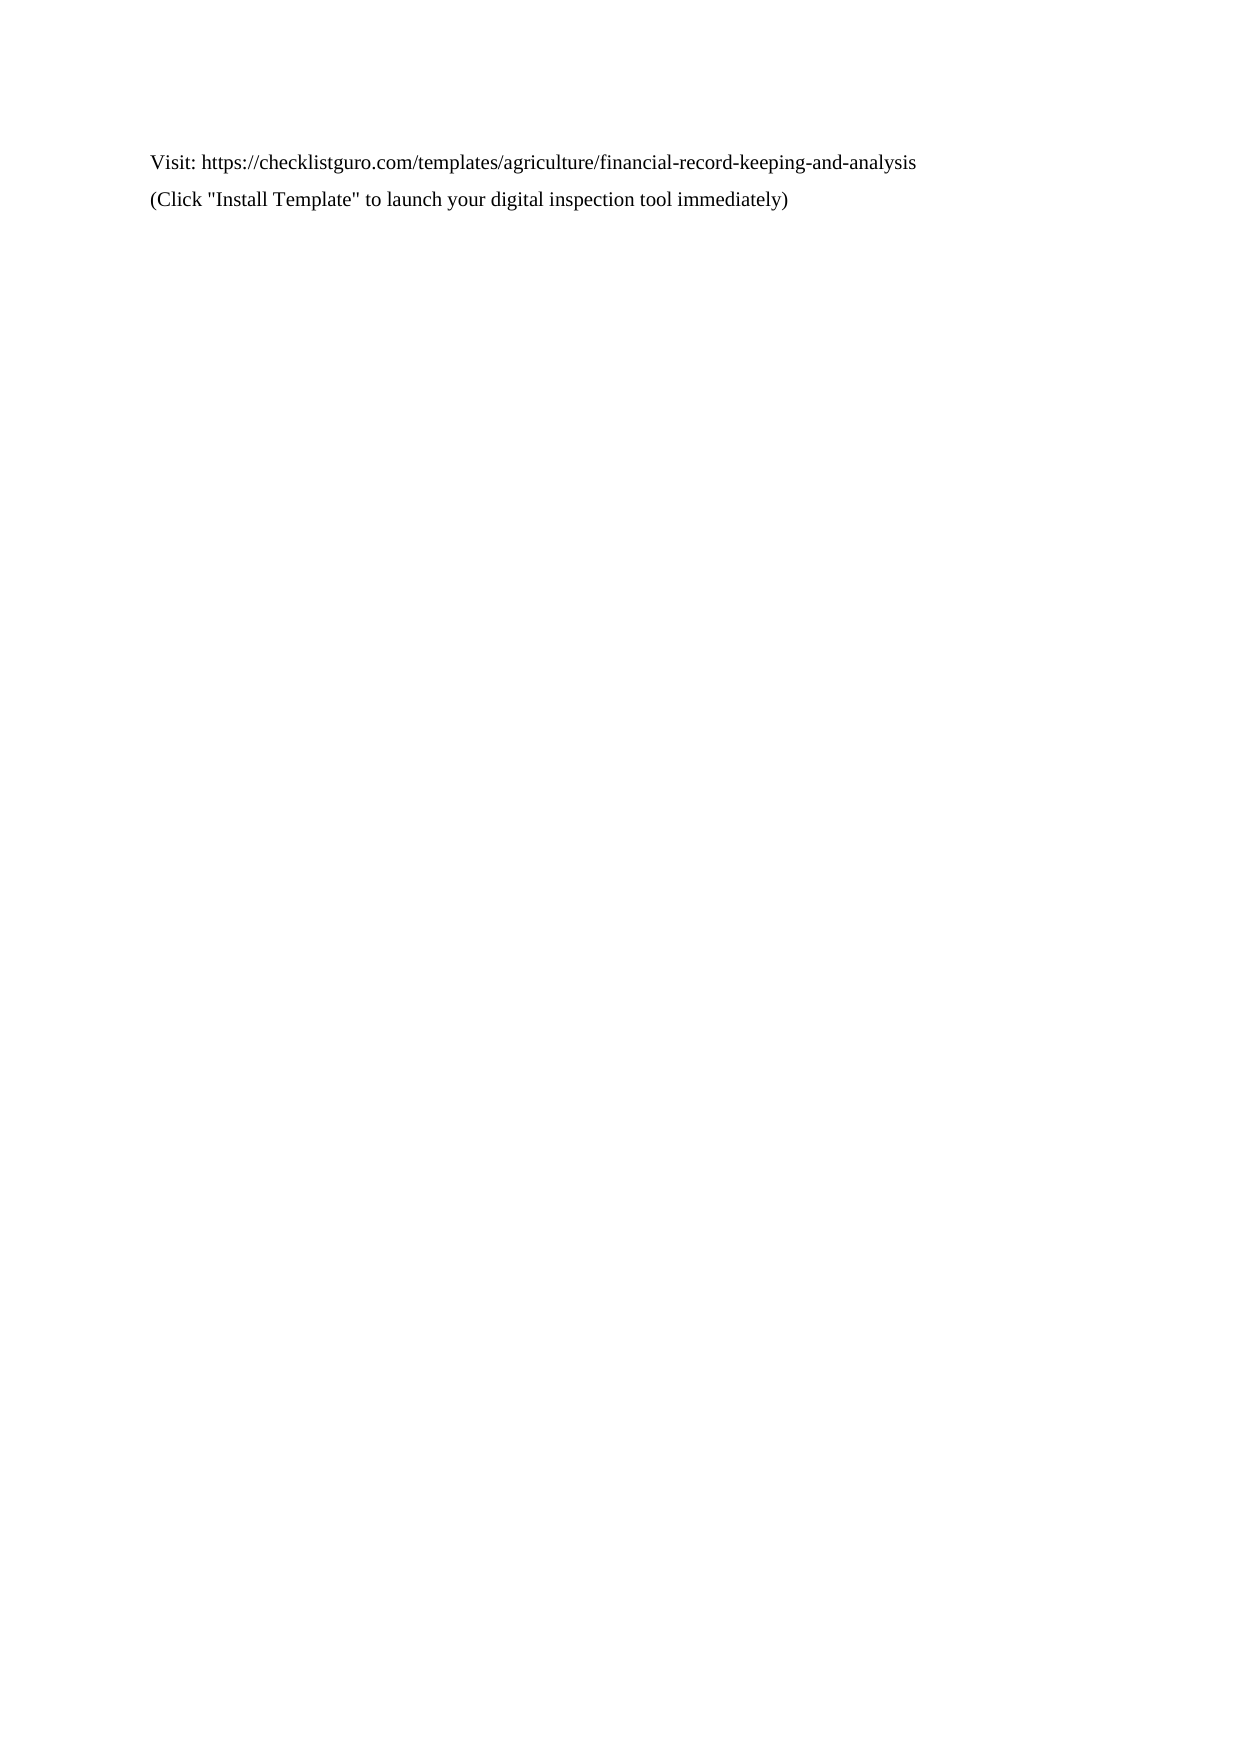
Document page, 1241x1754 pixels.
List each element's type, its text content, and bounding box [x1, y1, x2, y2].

text (Click "Install Template" to launch your digital inspection tool immediately) [150, 187, 1090, 211]
text Visit: https://checklistguro.com/templates/agriculture/financial-record-keeping-and-analysis [150, 150, 1090, 174]
